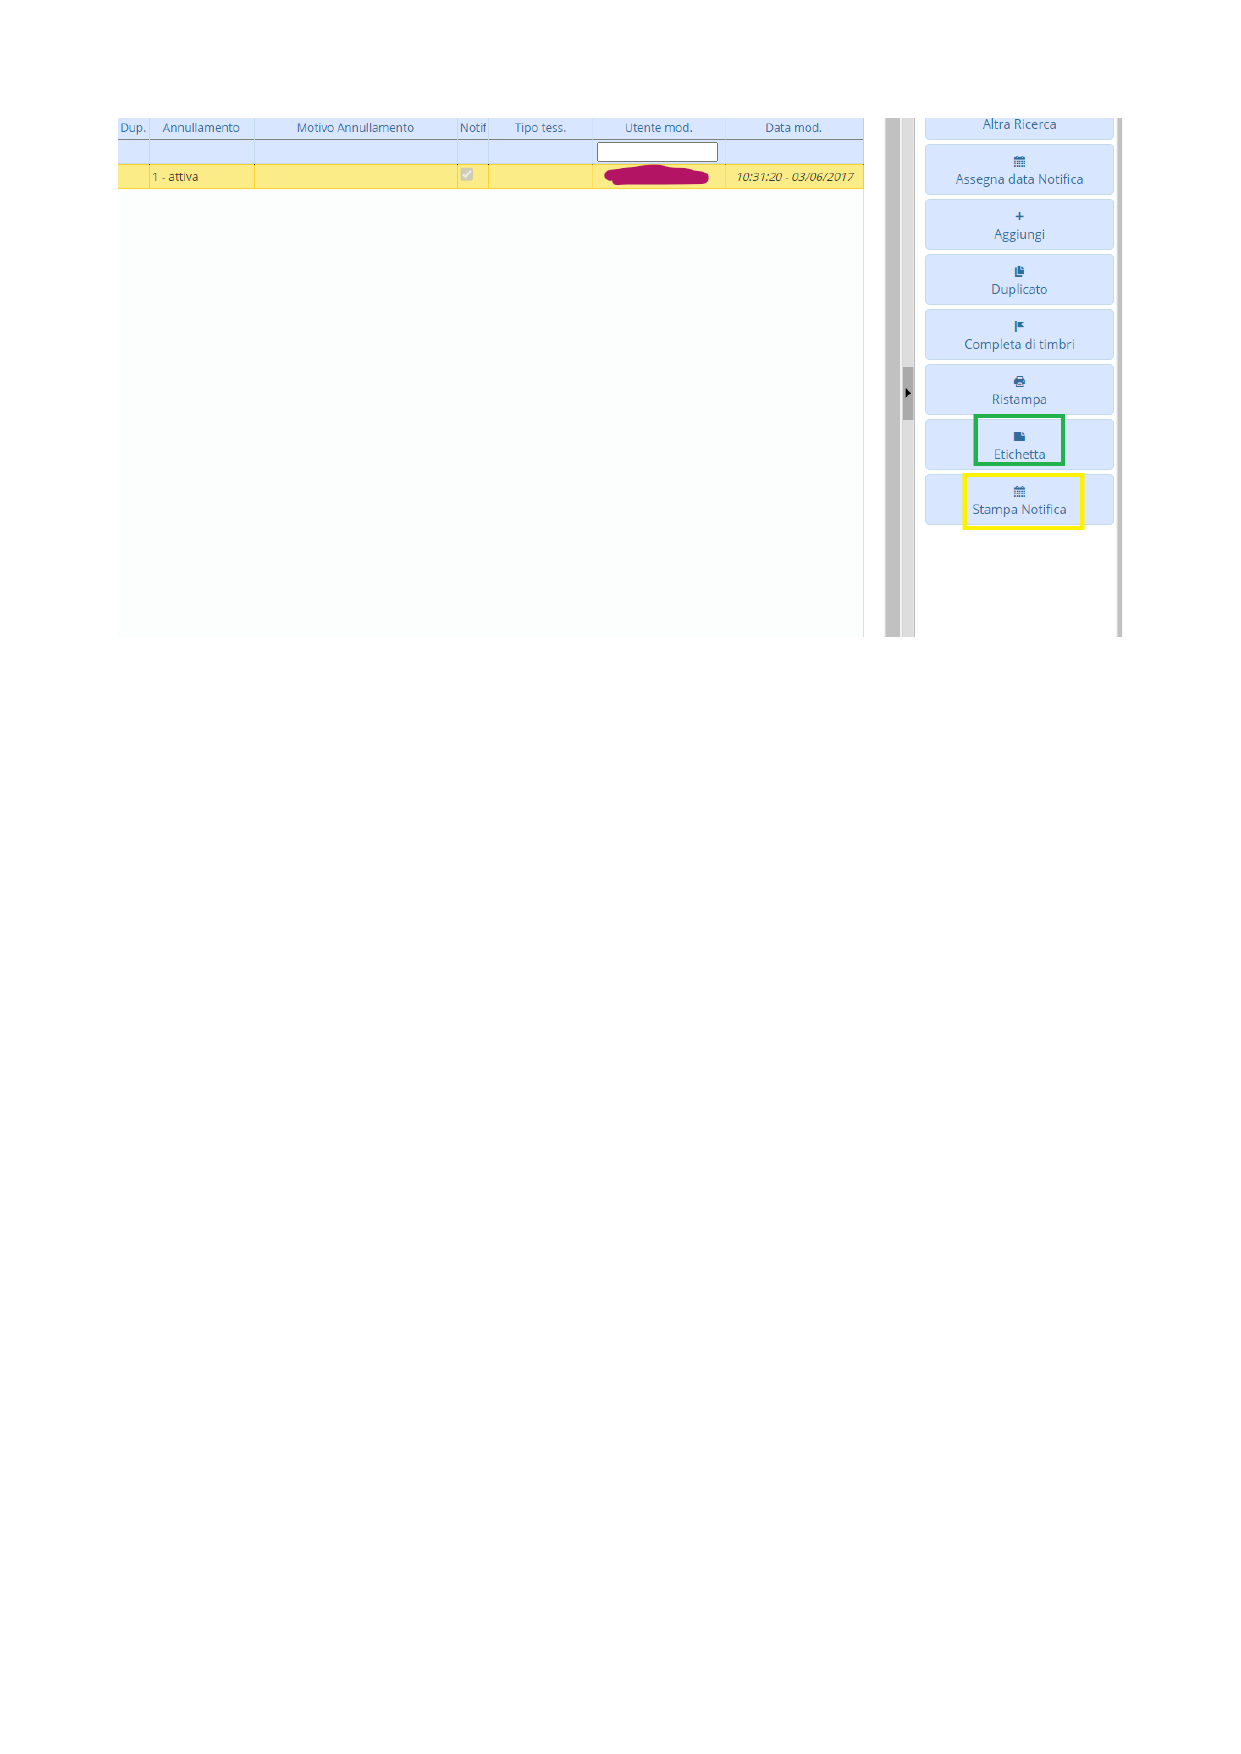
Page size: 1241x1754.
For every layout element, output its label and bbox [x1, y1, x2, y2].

picture [118, 118, 1123, 637]
